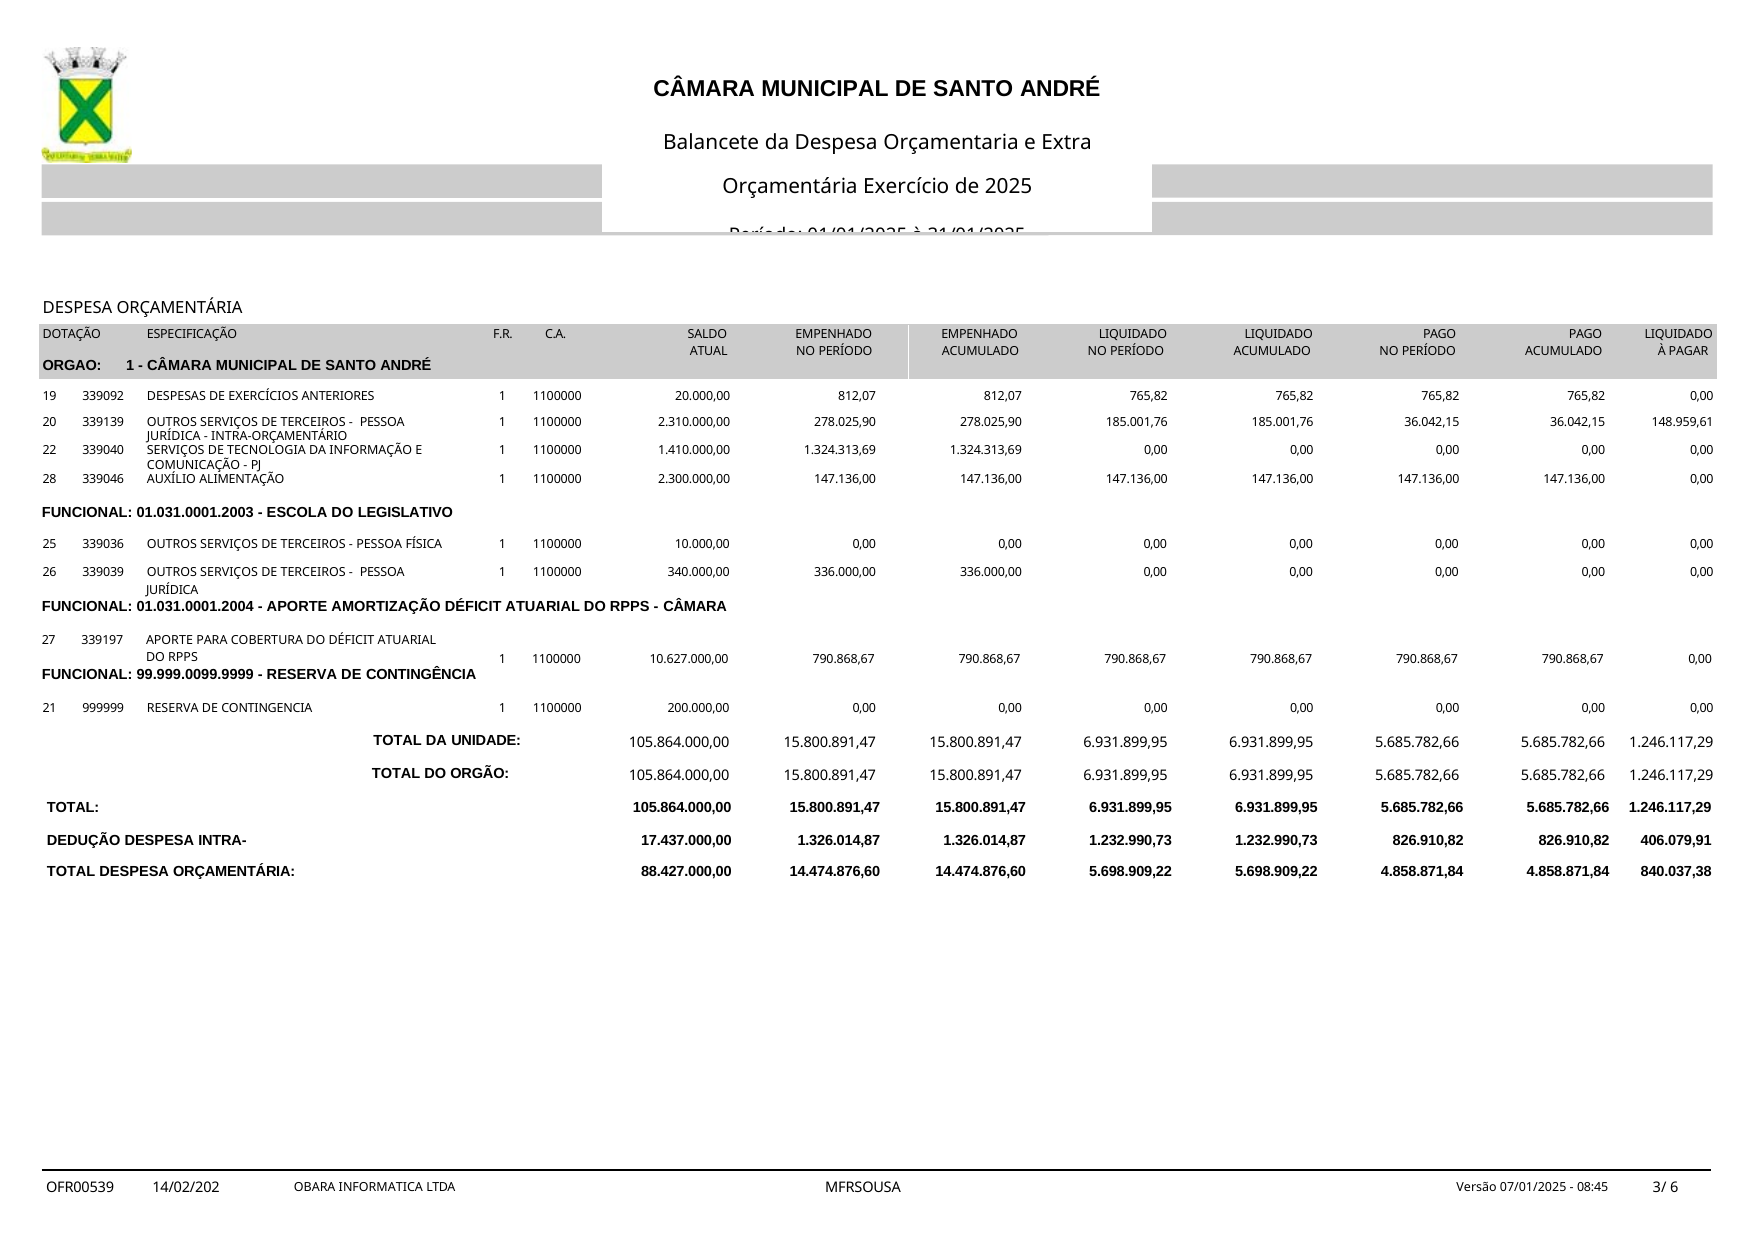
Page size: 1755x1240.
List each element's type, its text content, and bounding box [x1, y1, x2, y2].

table_cell TOTAL DESPESA ORÇAMENTÁRIA: [39, 857, 349, 882]
table_cell 15.800.891,47 [904, 757, 1054, 790]
table_cell JURÍDICA - INTRA-ORÇAMENTÁRIO [39, 431, 465, 445]
table_cell 0,00 [1374, 559, 1519, 581]
table_cell PAGO NO PERÍODO [1346, 325, 1492, 379]
table_header 1100000 [527, 703, 605, 717]
table_cell [619, 431, 763, 445]
table_cell LIQUIDADO NO PERÍODO [1055, 325, 1201, 379]
table_header 25 339036 OUTROS SERVIÇOS DE TERCEIROS - PESSOA FÍSICA [39, 538, 486, 559]
table_cell [465, 460, 524, 474]
table_cell 0,00 [1055, 445, 1201, 460]
table_cell 147.136,00 [909, 474, 1055, 488]
table_cell [1346, 460, 1492, 474]
table_header 0,00 [1054, 703, 1200, 717]
table_cell C.A. [524, 325, 619, 379]
table_cell [349, 790, 527, 823]
table_cell [1492, 460, 1625, 474]
table_cell [349, 857, 527, 882]
table_cell 147.136,00 [1492, 474, 1625, 488]
table_cell [524, 460, 619, 474]
table_header 10.000,00 [624, 538, 771, 559]
text 1 1100000 10.627.000,00 790.868,67 790.868,67 790.868,67 790.868,67 790.868,67 790.868,67 0,00 [499, 651, 1725, 668]
table_cell 22 [39, 445, 69, 460]
table_cell 6.931.899,95 [1200, 790, 1346, 823]
table_header 0,00 [1346, 703, 1491, 717]
table_cell [619, 460, 763, 474]
table_cell 1.246.117,29 [1618, 757, 1717, 790]
table_header 0,00 [1618, 703, 1717, 717]
table_header 1100000 [520, 538, 624, 559]
table_cell 278.025,90 [909, 409, 1055, 431]
table_cell 1.232.990,73 [1200, 824, 1346, 857]
table_cell 1.324.313,69 [763, 445, 908, 460]
table_cell 1.324.313,69 [909, 445, 1055, 460]
table_cell [1625, 431, 1717, 445]
table_cell 339046 AUXÍLIO ALIMENTAÇÃO [69, 474, 465, 488]
table_header 1 [349, 703, 527, 717]
table_cell 1100000 [524, 379, 619, 409]
table_cell 0,00 [1082, 559, 1228, 581]
table_cell 0,00 [1625, 474, 1717, 488]
table_header [465, 299, 1717, 324]
table_header 0,00 [1519, 538, 1646, 559]
table_cell 1 [465, 409, 524, 431]
table_cell 812,07 [909, 379, 1055, 409]
table_cell DEDUÇÃO DESPESA INTRA- [39, 824, 349, 857]
table_cell 1.326.014,87 [758, 824, 904, 857]
table_cell [524, 431, 619, 445]
table_cell 15.800.891,47 [758, 717, 904, 757]
table_cell 5.698.909,22 [1054, 857, 1200, 882]
table_cell COMUNICAÇÃO - PJ [69, 460, 465, 474]
table_cell 765,82 [1055, 379, 1201, 409]
table_cell [39, 717, 349, 757]
table_header 999999 RESERVA DE CONTINGENCIA [69, 703, 349, 717]
table_header 200.000,00 [605, 703, 758, 717]
table_cell 147.136,00 [1201, 474, 1346, 488]
table_cell EMPENHADO NO PERÍODO [763, 325, 908, 379]
table_cell 1.232.990,73 [1054, 824, 1200, 857]
table_header 0,00 [1491, 703, 1617, 717]
table_cell 336.000,00 [771, 559, 917, 581]
table_header 0,00 [1200, 703, 1346, 717]
table_header 0,00 [1374, 538, 1519, 559]
text JURÍDICA [146, 581, 1725, 598]
table_cell [349, 824, 527, 857]
table_cell [465, 431, 524, 445]
table_cell [1346, 431, 1492, 445]
table_cell [1201, 431, 1346, 445]
text 27 339197 APORTE PARA COBERTURA DO DÉFICIT ATUARIAL DO RPPS [42, 631, 456, 666]
table_cell 6.931.899,95 [1200, 757, 1346, 790]
table_cell 147.136,00 [1055, 474, 1201, 488]
table_cell 1100000 [524, 445, 619, 460]
table_cell 5.685.782,66 [1491, 790, 1617, 823]
table_header 0,00 [758, 703, 904, 717]
table_cell 105.864.000,00 [527, 757, 758, 790]
table_cell 15.800.891,47 [758, 757, 904, 790]
table_cell 5.685.782,66 [1346, 790, 1491, 823]
table_cell 1.246.117,29 [1618, 717, 1717, 757]
table_cell [1625, 460, 1717, 474]
table_cell [1492, 431, 1625, 445]
table_cell 15.800.891,47 [904, 717, 1054, 757]
table_cell 826.910,82 [1346, 824, 1491, 857]
table_header 0,00 [904, 703, 1054, 717]
table_cell 5.698.909,22 [1200, 857, 1346, 882]
table_cell 6.931.899,95 [1054, 790, 1200, 823]
table_header 0,00 [771, 538, 917, 559]
table_cell 1100000 [524, 409, 619, 431]
table_cell 278.025,90 [763, 409, 908, 431]
table_cell 1 [465, 445, 524, 460]
text FUNCIONAL: 99.999.0099.9999 - RESERVA DE CONTINGÊNCIA [42, 666, 478, 683]
table_cell 15.800.891,47 [758, 790, 904, 823]
table_cell 4.858.871,84 [1491, 857, 1617, 882]
table_cell 19 339092 DESPESAS DE EXERCÍCIOS ANTERIORES [39, 379, 465, 409]
table_cell 5.685.782,66 [1491, 717, 1617, 757]
table_cell 339040 SERVIÇOS DE TECNOLOGIA DA INFORMAÇÃO E [69, 445, 465, 460]
table_cell 185.001,76 [1055, 409, 1201, 431]
table_cell [1055, 460, 1201, 474]
table_cell 148.959,61 [1625, 409, 1717, 431]
table_cell 17.437.000,00 [527, 824, 758, 857]
table_cell 1 [465, 474, 524, 488]
table_cell 1 [486, 559, 519, 581]
table_cell 6.931.899,95 [1054, 757, 1200, 790]
table_cell 340.000,00 [624, 559, 771, 581]
table_cell 812,07 [763, 379, 908, 409]
table_cell 15.800.891,47 [904, 790, 1054, 823]
table_cell 765,82 [1492, 379, 1625, 409]
table_cell [763, 460, 908, 474]
table_cell [763, 431, 908, 445]
table_cell 105.864.000,00 [527, 790, 758, 823]
table_cell [1055, 431, 1201, 445]
table_cell 0,00 [1519, 559, 1646, 581]
table_cell [39, 757, 349, 790]
table_cell 5.685.782,66 [1346, 757, 1491, 790]
text FUNCIONAL: 01.031.0001.2004 - APORTE AMORTIZAÇÃO DÉFICIT ATUARIAL DO RPPS - CÂMARA [42, 598, 1725, 615]
table_header 0,00 [1228, 538, 1374, 559]
table_cell 1100000 [524, 474, 619, 488]
table_cell 185.001,76 [1201, 409, 1346, 431]
table_cell 1.410.000,00 [619, 445, 763, 460]
table_header 1 [486, 538, 519, 559]
table_cell TOTAL: [39, 790, 349, 823]
table_cell 14.474.876,60 [904, 857, 1054, 882]
table_header DESPESA ORÇAMENTÁRIA [39, 299, 465, 324]
table_cell 0,00 [1646, 559, 1716, 581]
table_cell 147.136,00 [763, 474, 908, 488]
table_cell 26 339039 OUTROS SERVIÇOS DE TERCEIROS - PESSOA [39, 559, 486, 581]
table_cell 5.685.782,66 [1346, 717, 1491, 757]
table_cell 0,00 [1625, 445, 1717, 460]
table_cell 105.864.000,00 [527, 717, 758, 757]
table_cell 147.136,00 [1346, 474, 1492, 488]
table_cell 36.042,15 [1492, 409, 1625, 431]
table_cell PAGO ACUMULADO [1492, 325, 1625, 379]
table_cell 1100000 [520, 559, 624, 581]
table_cell 14.474.876,60 [758, 857, 904, 882]
table_cell 840.037,38 [1618, 857, 1717, 882]
table_cell 1 [465, 379, 524, 409]
table_cell 88.427.000,00 [527, 857, 758, 882]
table_header 0,00 [1082, 538, 1228, 559]
table_cell 0,00 [1346, 445, 1492, 460]
table_cell 2.300.000,00 [619, 474, 763, 488]
table_cell 765,82 [1346, 379, 1492, 409]
table_header 0,00 [1646, 538, 1716, 559]
table_cell TOTAL DO ORGÃO: [349, 757, 527, 790]
table_cell 4.858.871,84 [1346, 857, 1491, 882]
table_cell DOTAÇÃO ESPECIFICAÇÃO ORGAO: 1 - CÂMARA MUNICIPAL DE SANTO ANDRÉ [39, 325, 465, 379]
table_cell 28 [39, 474, 69, 488]
table_cell 765,82 [1201, 379, 1346, 409]
table_cell 336.000,00 [917, 559, 1082, 581]
table_cell 406.079,91 [1618, 824, 1717, 857]
table_cell LIQUIDADO ACUMULADO [1201, 325, 1346, 379]
table_cell LIQUIDADO À PAGAR [1625, 325, 1717, 379]
table_header 0,00 [917, 538, 1082, 559]
table_cell 6.931.899,95 [1054, 717, 1200, 757]
table_cell [909, 431, 1055, 445]
table_cell EMPENHADO ACUMULADO [909, 325, 1055, 379]
table_cell 1.246.117,29 [1618, 790, 1717, 823]
table_cell F.R. [465, 325, 524, 379]
table_header 21 [39, 703, 69, 717]
table_cell 6.931.899,95 [1200, 717, 1346, 757]
table_cell 0,00 [1625, 379, 1717, 409]
table_cell 2.310.000,00 [619, 409, 763, 431]
table_cell 20.000,00 [619, 379, 763, 409]
text FUNCIONAL: 01.031.0001.2003 - ESCOLA DO LEGISLATIVO [42, 504, 1725, 521]
table_cell 36.042,15 [1346, 409, 1492, 431]
table_cell [1201, 460, 1346, 474]
table_cell 0,00 [1492, 445, 1625, 460]
table_cell TOTAL DA UNIDADE: [349, 717, 527, 757]
table_cell 0,00 [1201, 445, 1346, 460]
table_cell 0,00 [1228, 559, 1374, 581]
table_cell 826.910,82 [1491, 824, 1617, 857]
table_cell 5.685.782,66 [1491, 757, 1617, 790]
table_cell [39, 460, 69, 474]
table_cell 20 339139 OUTROS SERVIÇOS DE TERCEIROS - PESSOA [39, 409, 465, 431]
table_cell SALDO ATUAL [619, 325, 763, 379]
table_cell [909, 460, 1055, 474]
table_cell 1.326.014,87 [904, 824, 1054, 857]
